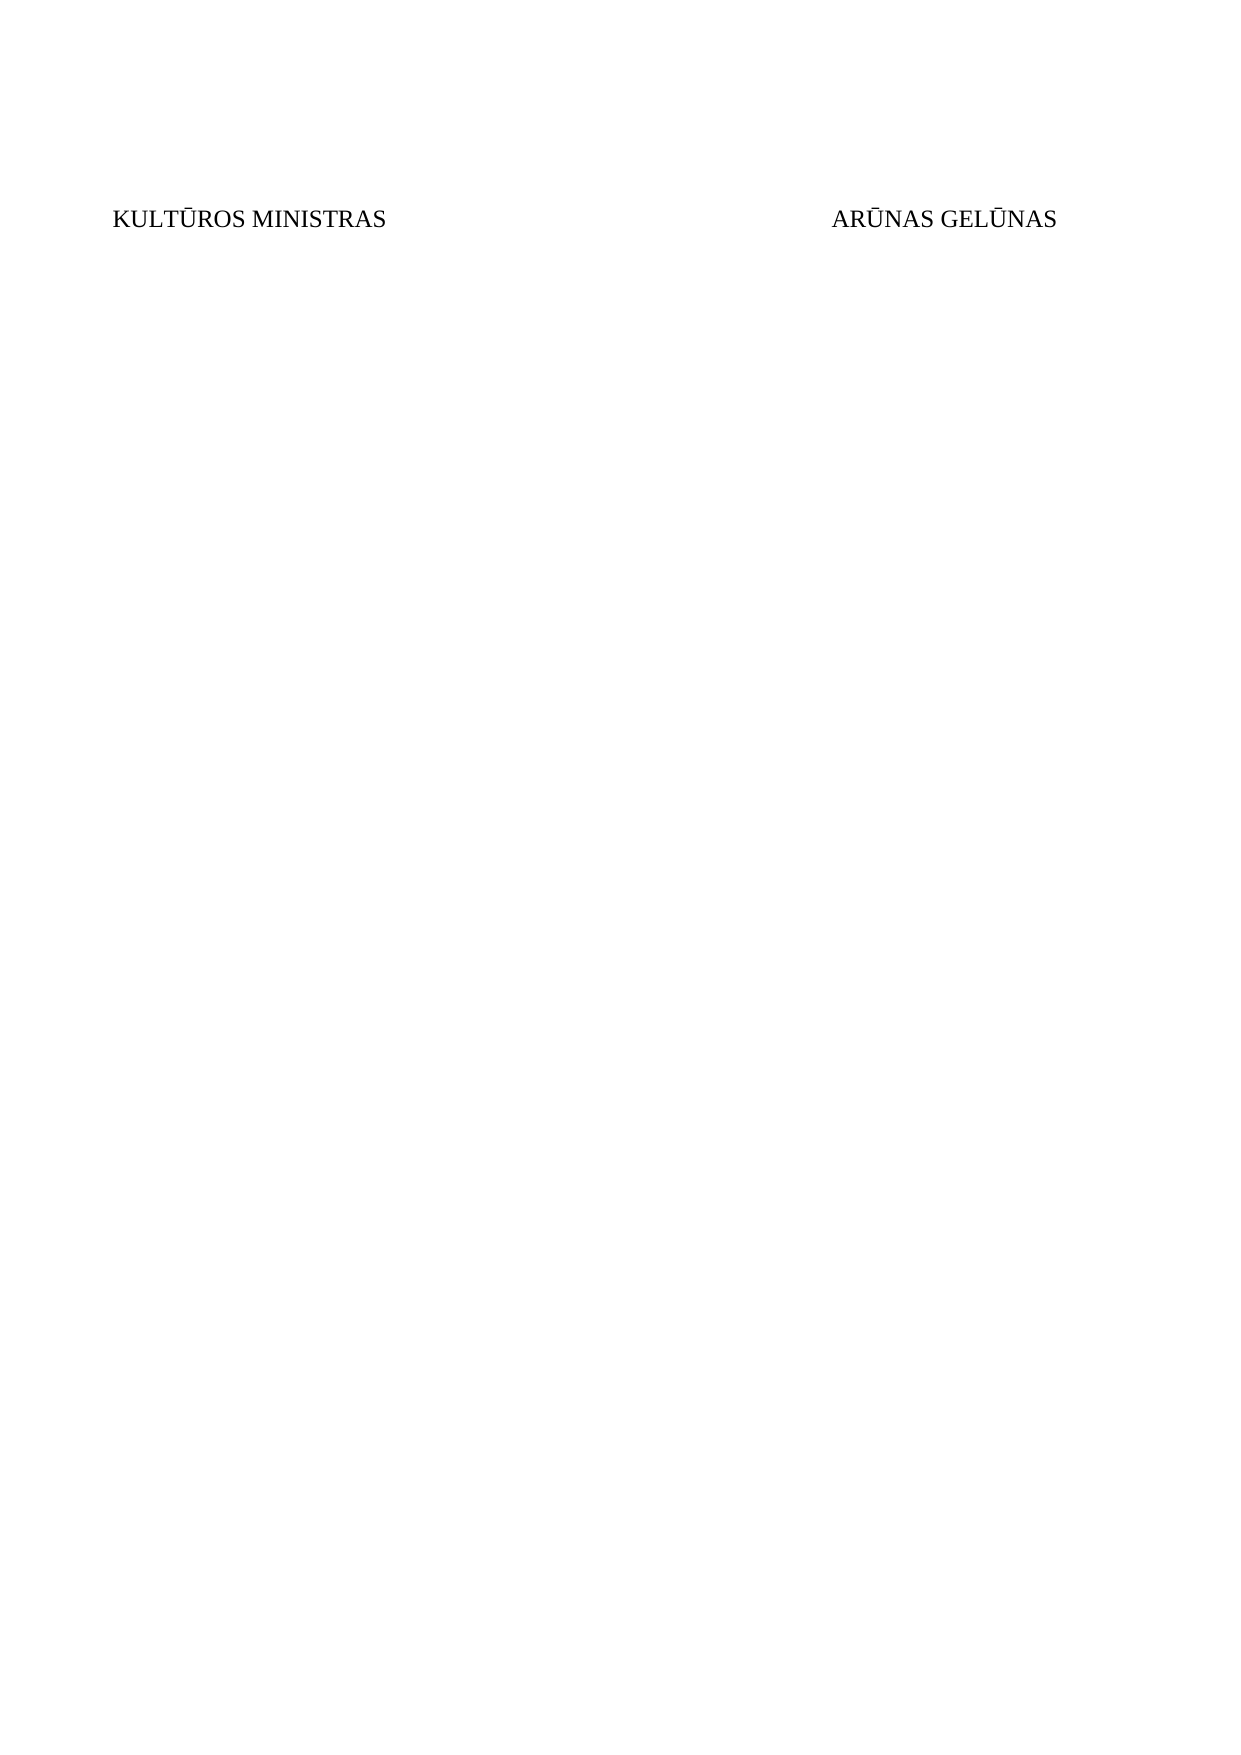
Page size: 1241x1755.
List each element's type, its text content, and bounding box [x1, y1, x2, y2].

text Kultūros ministras Arūnas Gelūnas [112, 204, 1122, 233]
